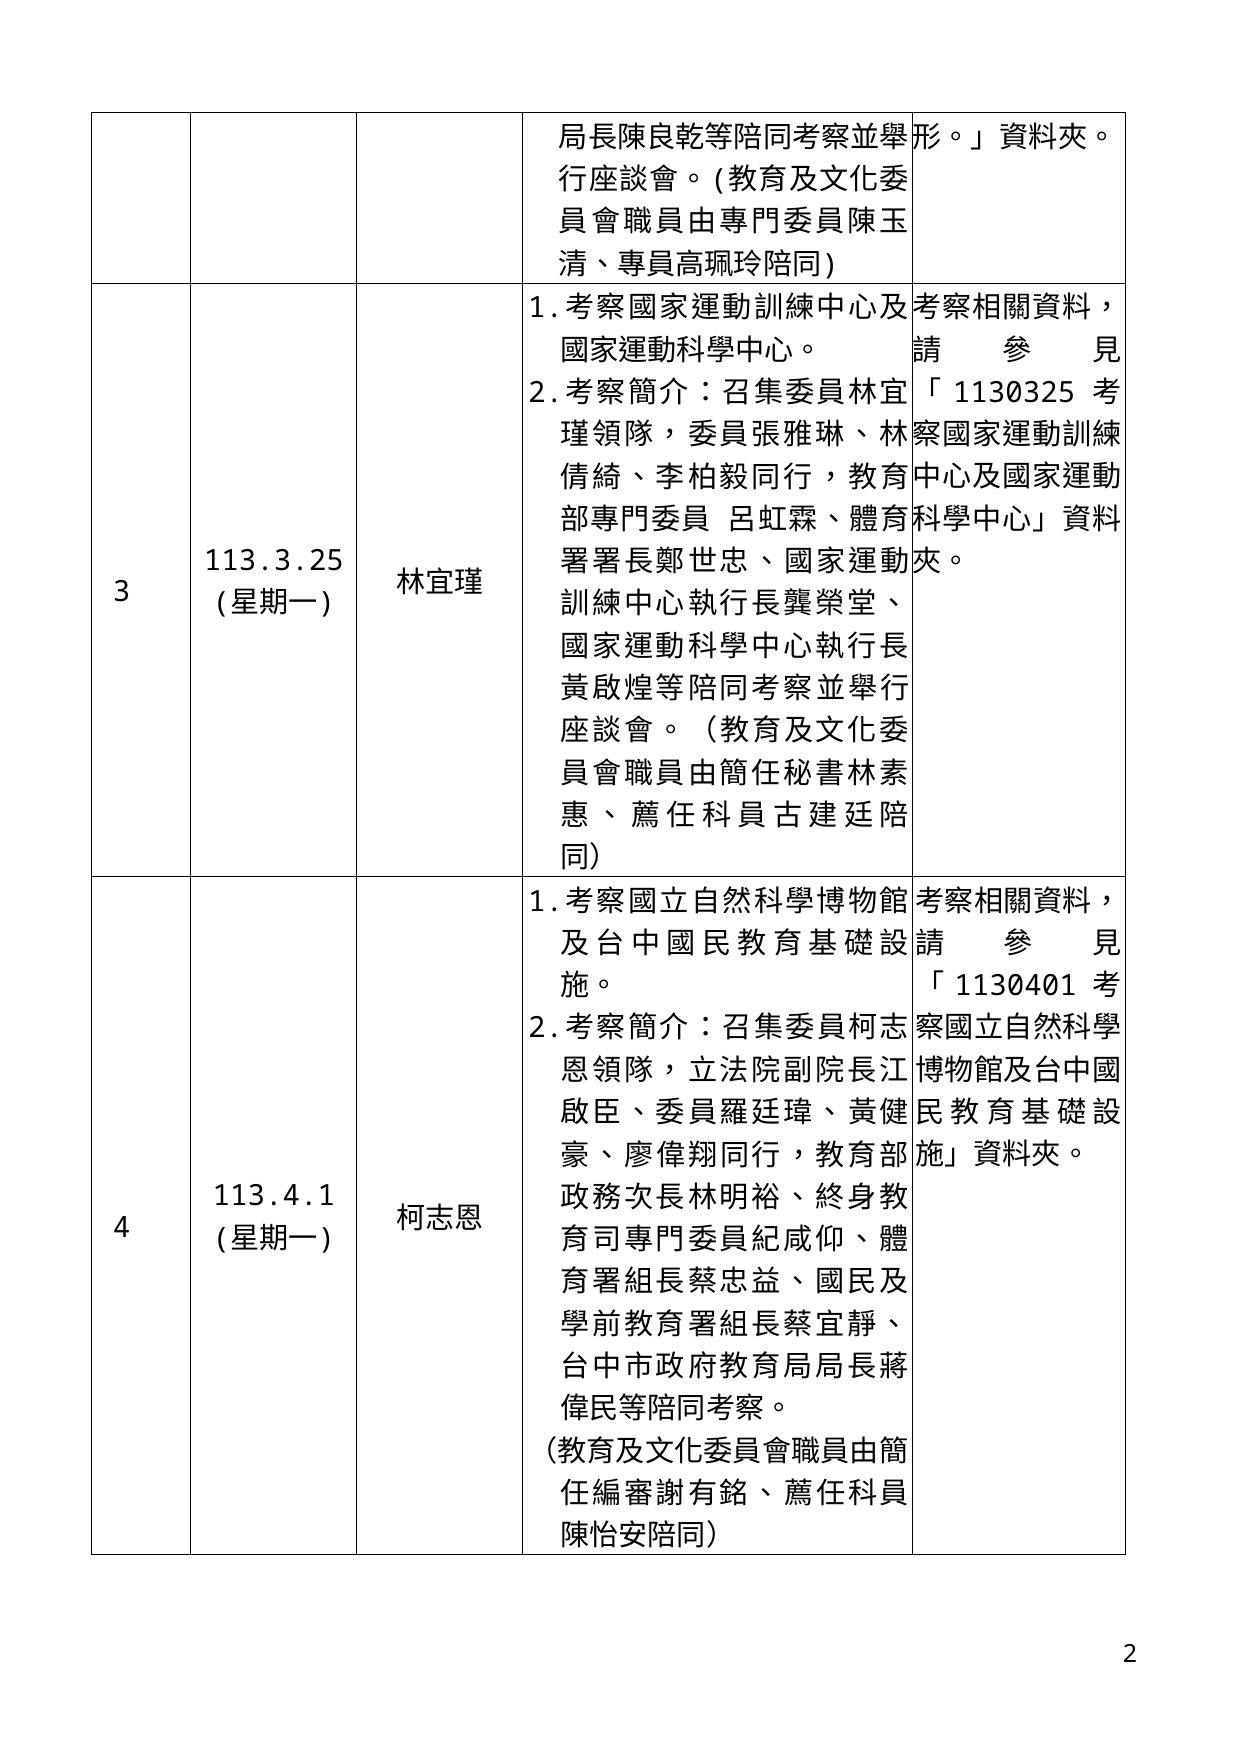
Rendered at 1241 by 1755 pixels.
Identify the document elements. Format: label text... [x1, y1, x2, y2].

table_cell 113.3.25 (星期一) [191, 284, 356, 876]
table_cell 形。」資料夾。 [913, 113, 1125, 283]
table_cell [357, 113, 522, 283]
table_cell 113.4.1 (星期一) [191, 877, 356, 1554]
table_cell 1.考察國家運動訓練中心及國家運動科學中心。 2.考察簡介：召集委員林宜瑾領隊，委員張雅琳、林倩綺、李柏毅同行，教育部專門委員 呂虹霖、體育署署長鄭世忠、國家運動訓練中心執行長龔榮堂、國家運動科學中心執行長黃啟煌等陪同考察並舉行座談會。（教育及文化委員會職員由簡任秘書林素惠、薦任科員古建廷陪同） [523, 284, 912, 876]
table_cell [191, 113, 356, 283]
table_cell [92, 877, 190, 1554]
table_cell 林宜瑾 [357, 284, 522, 876]
table_cell 局長陳良乾等陪同考察並舉行座談會。(教育及文化委員會職員由專門委員陳玉清、專員高珮玲陪同) [523, 113, 912, 283]
table_cell 1.考察國立自然科學博物館及台中國民教育基礎設施。 2.考察簡介：召集委員柯志恩領隊，立法院副院長江啟臣、委員羅廷瑋、黃健豪、廖偉翔同行，教育部政務次長林明裕、終身教育司專門委員紀咸仰、體育署組長蔡忠益、國民及學前教育署組長蔡宜靜、台中市政府教育局局長蔣偉民等陪同考察。 （教育及文化委員會職員由簡任編審謝有銘、薦任科員陳怡安陪同） [523, 877, 912, 1554]
table_cell [92, 113, 190, 283]
table_cell 考察相關資料，請參見「1130401考察國立自然科學博物館及台中國民教育基礎設施」資料夾。 [913, 877, 1125, 1554]
table_cell 柯志恩 [357, 877, 522, 1554]
table_cell [92, 284, 190, 876]
table_cell 考察相關資料，請參見「1130325考察國家運動訓練中心及國家運動科學中心」資料夾。 [913, 284, 1125, 876]
